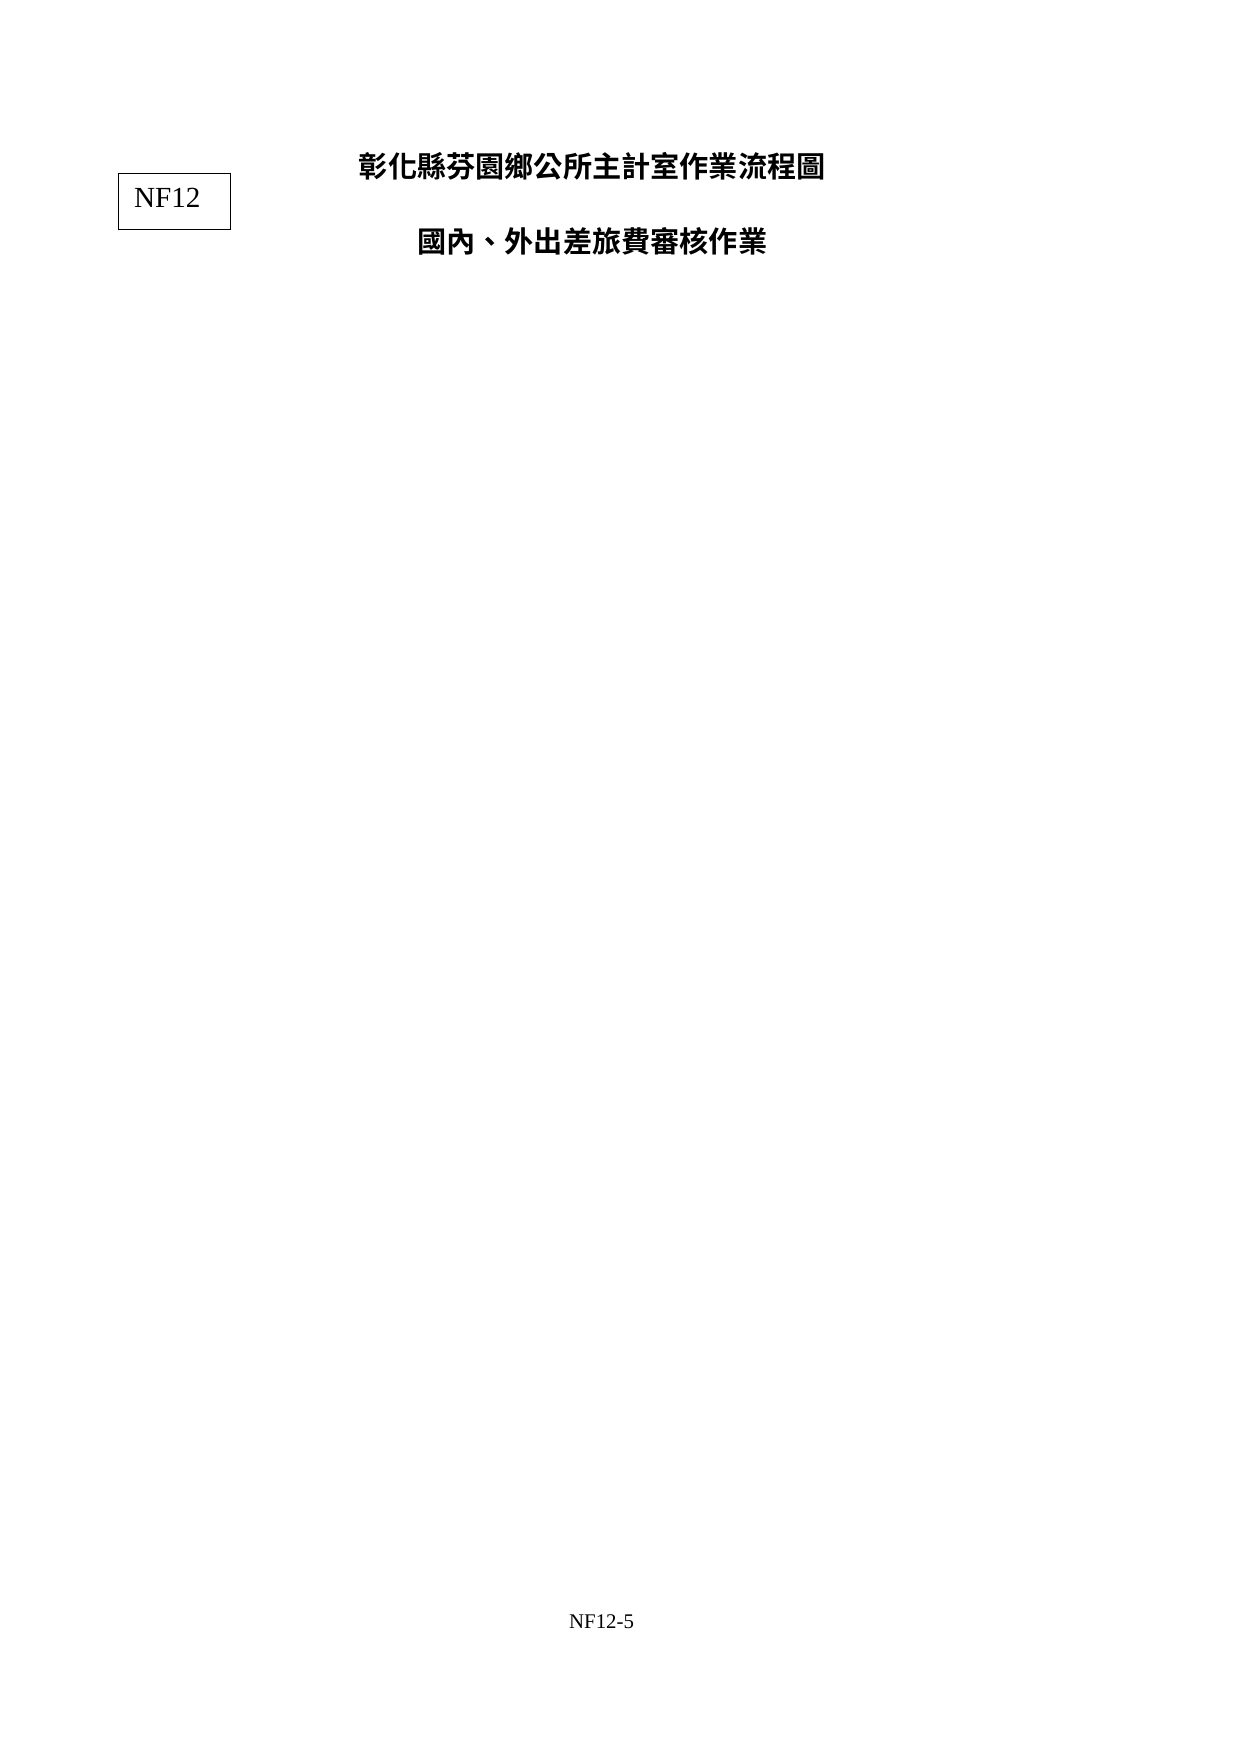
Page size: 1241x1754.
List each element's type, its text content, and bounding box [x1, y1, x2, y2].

text 國內、外出差旅費審核作業 [118, 203, 1066, 278]
text NF12 [134, 182, 215, 214]
text 彰化縣芬園鄉公所主計室作業流程圖 [118, 128, 1066, 203]
